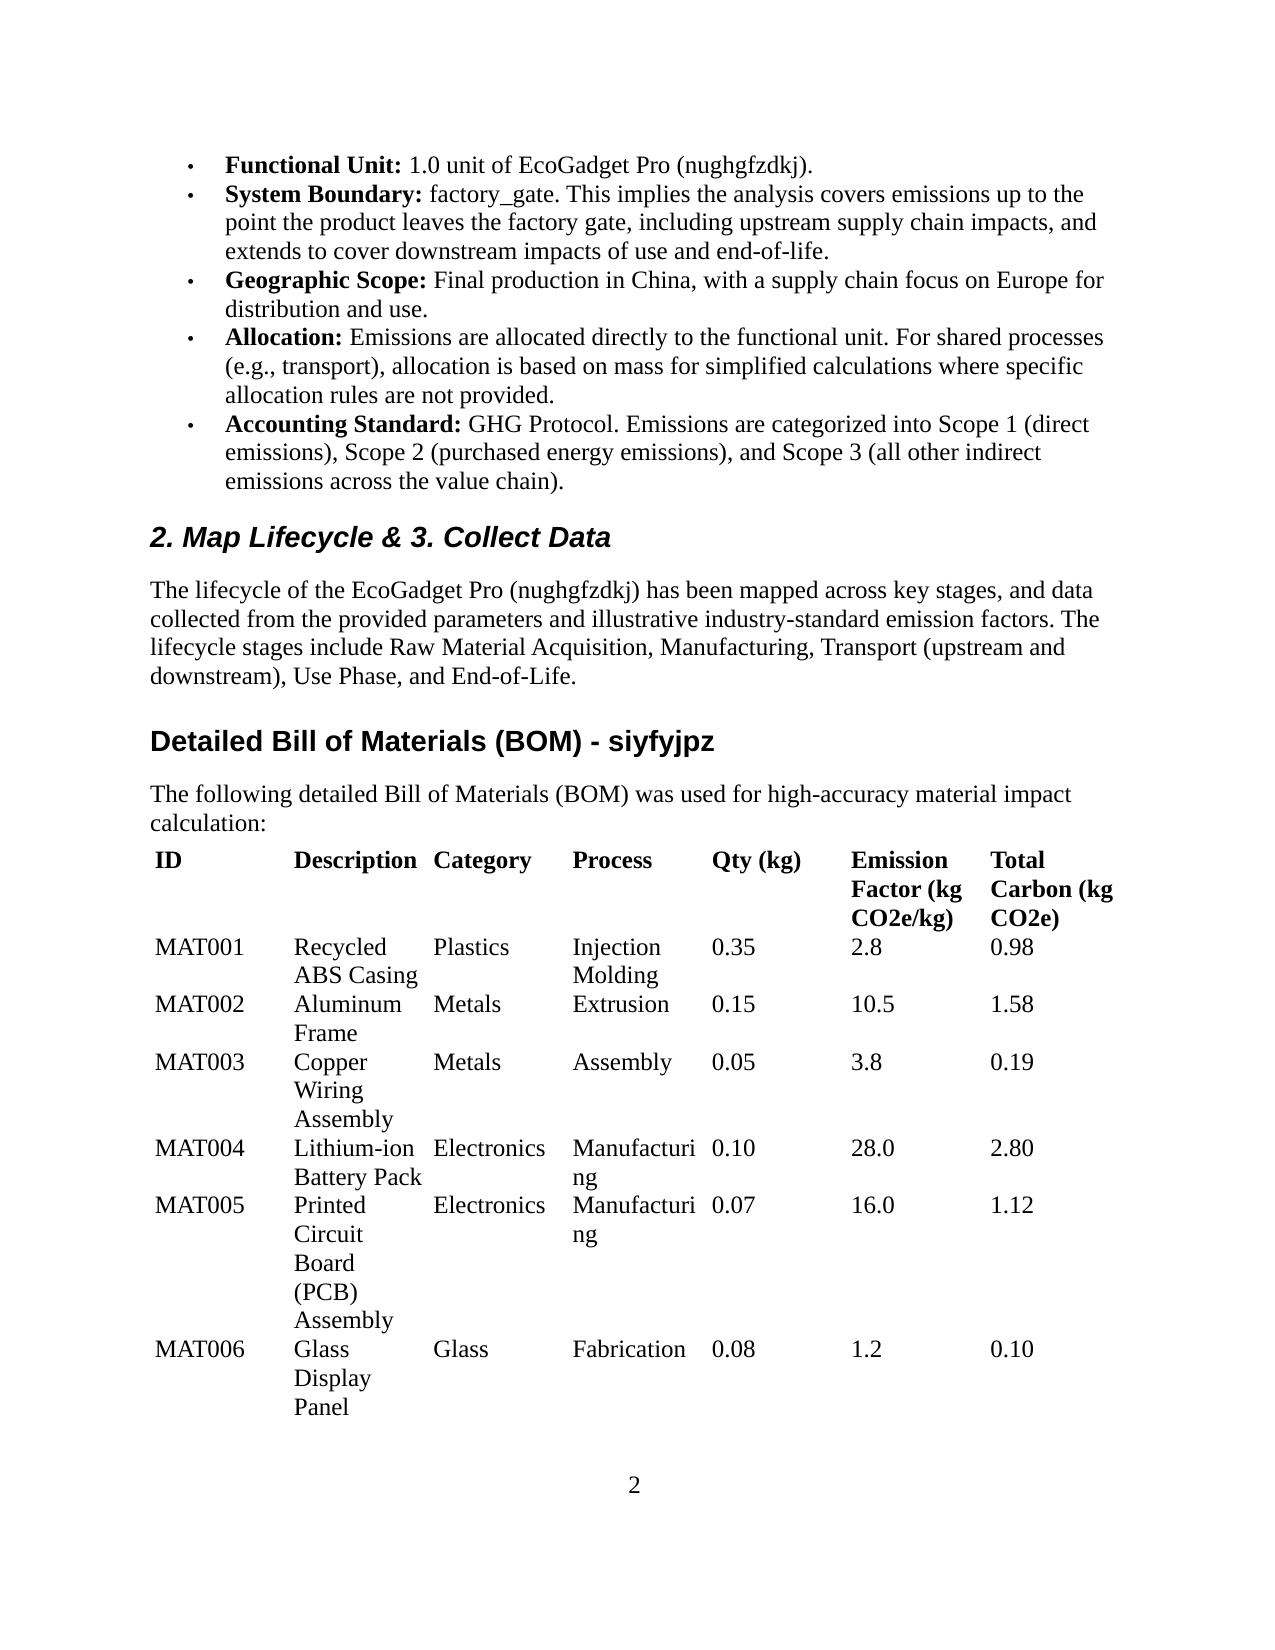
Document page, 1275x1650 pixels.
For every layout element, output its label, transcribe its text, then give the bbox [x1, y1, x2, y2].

table_cell MAT006 [150, 1334, 289, 1420]
text The following detailed Bill of Materials (BOM) was used for high-accuracy material impact calculation: [150, 779, 1125, 836]
table_cell Injection Molding [568, 932, 707, 989]
table_cell 0.98 [986, 932, 1125, 989]
table_cell 0.15 [707, 989, 846, 1047]
table_cell Copper Wiring Assembly [289, 1047, 428, 1133]
table_cell Electronics [429, 1133, 568, 1190]
list System Boundary: factory_gate. This implies the analysis covers emissions up to the point the product leaves the factory gate, including upstream supply chain impacts, and extends to cover downstream impacts of use and end-of-life. [187, 179, 1125, 265]
subtitle 2. Map Lifecycle & 3. Collect Data [150, 520, 1125, 553]
list Accounting Standard: GHG Protocol. Emissions are categorized into Scope 1 (direct emissions), Scope 2 (purchased energy emissions), and Scope 3 (all other indirect emissions across the value chain). [187, 409, 1125, 495]
table_cell MAT004 [150, 1133, 289, 1190]
table_cell Lithium-ion Battery Pack [289, 1133, 428, 1190]
table_cell Assembly [568, 1047, 707, 1133]
table_cell 16.0 [846, 1190, 986, 1334]
table_header Process [568, 845, 707, 932]
table_cell Aluminum Frame [289, 989, 428, 1047]
table_header Emission Factor (kg CO2e/kg) [846, 845, 986, 932]
table_cell 0.08 [707, 1334, 846, 1420]
table_header Total Carbon (kg CO2e) [986, 845, 1125, 932]
table_cell MAT002 [150, 989, 289, 1047]
table_cell 2.8 [846, 932, 986, 989]
table_cell Fabrication [568, 1334, 707, 1420]
table_cell Manufacturing [568, 1133, 707, 1190]
table_cell MAT005 [150, 1190, 289, 1334]
table_cell 0.10 [986, 1334, 1125, 1420]
table_cell Recycled ABS Casing [289, 932, 428, 989]
text The lifecycle of the EcoGadget Pro (nughgfzdkj) has been mapped across key stages, and data collected from the provided parameters and illustrative industry-standard emission factors. The lifecycle stages include Raw Material Acquisition, Manufacturing, Transport (upstream and downstream), Use Phase, and End-of-Life. [150, 575, 1125, 690]
table_cell 1.58 [986, 989, 1125, 1047]
table_header Category [429, 845, 568, 932]
table_cell MAT003 [150, 1047, 289, 1133]
list Functional Unit: 1.0 unit of EcoGadget Pro (nughgfzdkj). [187, 150, 1125, 179]
subtitle Detailed Bill of Materials (BOM) - siyfyjpz [150, 724, 1125, 757]
table_cell Printed Circuit Board (PCB) Assembly [289, 1190, 428, 1334]
table_header ID [150, 845, 289, 932]
table_cell 1.2 [846, 1334, 986, 1420]
table_cell 2.80 [986, 1133, 1125, 1190]
table_cell 0.10 [707, 1133, 846, 1190]
table_header Qty (kg) [707, 845, 846, 932]
table_cell 0.19 [986, 1047, 1125, 1133]
table_cell Metals [429, 989, 568, 1047]
table_header Description [289, 845, 428, 932]
table_cell 28.0 [846, 1133, 986, 1190]
list Geographic Scope: Final production in China, with a supply chain focus on Europe for distribution and use. [187, 265, 1125, 322]
table_cell Extrusion [568, 989, 707, 1047]
table_cell 10.5 [846, 989, 986, 1047]
table_cell Glass Display Panel [289, 1334, 428, 1420]
table_cell 0.35 [707, 932, 846, 989]
table_cell 1.12 [986, 1190, 1125, 1334]
table_cell Manufacturing [568, 1190, 707, 1334]
table_cell Metals [429, 1047, 568, 1133]
table_cell MAT001 [150, 932, 289, 989]
table_cell Glass [429, 1334, 568, 1420]
table_cell 0.07 [707, 1190, 846, 1334]
table_cell 3.8 [846, 1047, 986, 1133]
table_cell Plastics [429, 932, 568, 989]
list Allocation: Emissions are allocated directly to the functional unit. For shared processes (e.g., transport), allocation is based on mass for simplified calculations where specific allocation rules are not provided. [187, 322, 1125, 409]
table_cell 0.05 [707, 1047, 846, 1133]
table_cell Electronics [429, 1190, 568, 1334]
